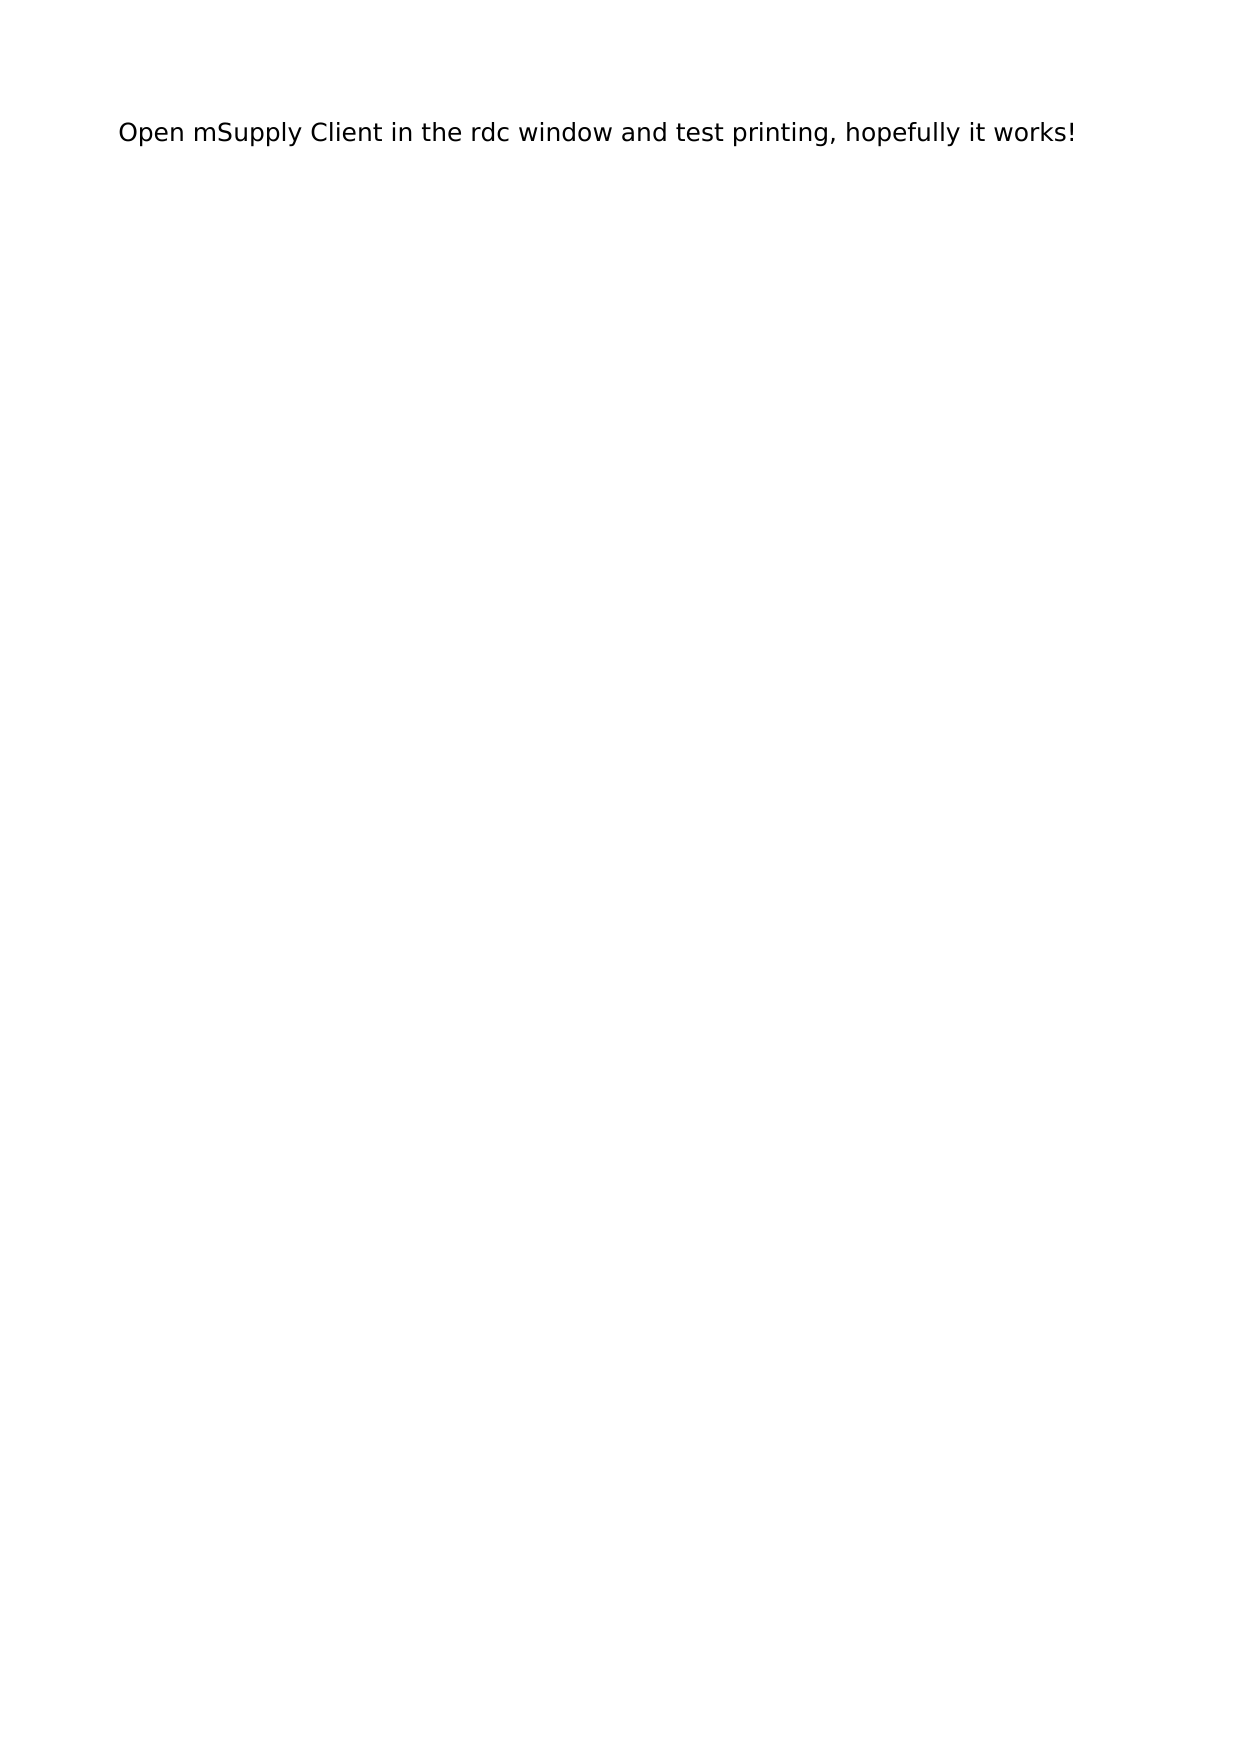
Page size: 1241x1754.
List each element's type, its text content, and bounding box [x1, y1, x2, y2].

text Open mSupply Client in the rdc window and test printing, hopefully it works! [118, 118, 1122, 147]
